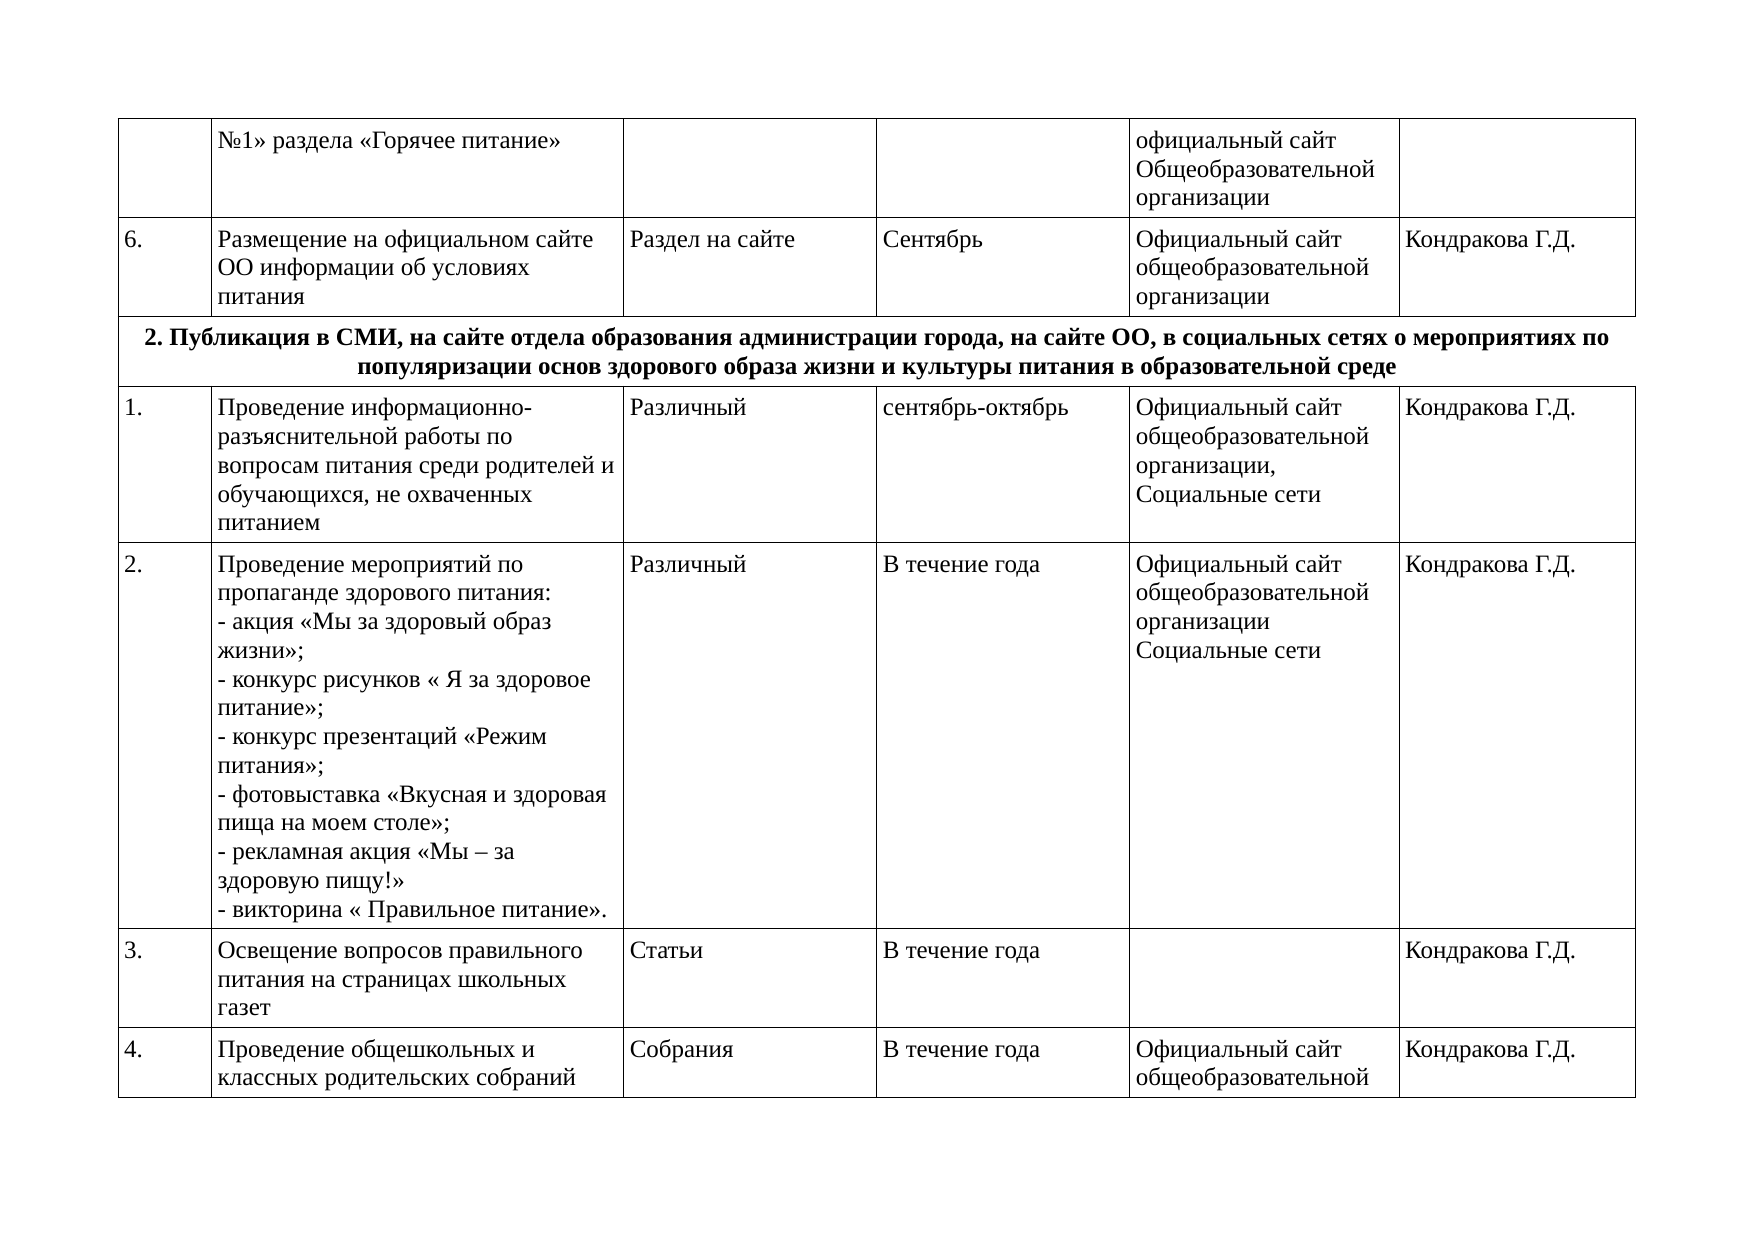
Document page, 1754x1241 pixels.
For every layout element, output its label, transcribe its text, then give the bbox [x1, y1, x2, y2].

table_cell Раздел на сайте [624, 218, 876, 316]
table_cell В течение года [877, 543, 1129, 928]
table_cell [624, 119, 876, 217]
table_cell 2. Публикация в СМИ, на сайте отдела образования администрации города, на сайте ОО, в социальных сетях о мероприятиях по популяризации основ здорового образа жизни и культуры питания в образовательной среде [119, 317, 1636, 386]
table_cell Официальный сайт общеобразовательной организации Социальные сети [1130, 543, 1399, 928]
table_cell Различный [624, 543, 876, 928]
table_cell [877, 119, 1129, 217]
table_cell Сентябрь [877, 218, 1129, 316]
table_cell Кондракова Г.Д. [1400, 929, 1635, 1027]
table_cell 6. [119, 218, 211, 316]
table_cell [119, 119, 211, 217]
table_cell Проведение мероприятий по пропаганде здорового питания: - акция «Мы за здоровый образ жизни»; - конкурс рисунков « Я за здоровое питание»; - конкурс презентаций «Режим питания»; - фотовыставка «Вкусная и здоровая пища на моем столе»; - рекламная акция «Мы – за здоровую пищу!» - викторина « Правильное питание». [212, 543, 623, 928]
table_cell Проведение информационно-разъяснительной работы по вопросам питания среди родителей и обучающихся, не охваченных питанием [212, 387, 623, 542]
table_cell 3. [119, 929, 211, 1027]
table_cell №1» раздела «Горячее питание» [212, 119, 623, 217]
table_cell Кондракова Г.Д. [1400, 1028, 1635, 1097]
table_cell В течение года [877, 929, 1129, 1027]
table_cell Проведение общешкольных и классных родительских собраний [212, 1028, 623, 1097]
table_cell Статьи [624, 929, 876, 1027]
table_cell Официальный сайт общеобразовательной [1130, 1028, 1399, 1097]
table_cell Размещение на официальном сайте ОО информации об условиях питания [212, 218, 623, 316]
table_cell 2. [119, 543, 211, 928]
table_cell 4. [119, 1028, 211, 1097]
table_cell Собрания [624, 1028, 876, 1097]
table_cell Освещение вопросов правильного питания на страницах школьных газет [212, 929, 623, 1027]
table_cell Официальный сайт общеобразовательной организации, Социальные сети [1130, 387, 1399, 542]
table_cell Кондракова Г.Д. [1400, 543, 1635, 928]
table_cell Официальный сайт общеобразовательной организации [1130, 218, 1399, 316]
table_cell Кондракова Г.Д. [1400, 387, 1635, 542]
table_cell Кондракова Г.Д. [1400, 218, 1635, 316]
table_cell [1130, 929, 1399, 1027]
table_cell В течение года [877, 1028, 1129, 1097]
table_cell [1400, 119, 1635, 217]
table_cell Различный [624, 387, 876, 542]
table_cell официальный сайт Общеобразовательной организации [1130, 119, 1399, 217]
table_cell сентябрь-октябрь [877, 387, 1129, 542]
table_cell 1. [119, 387, 211, 542]
